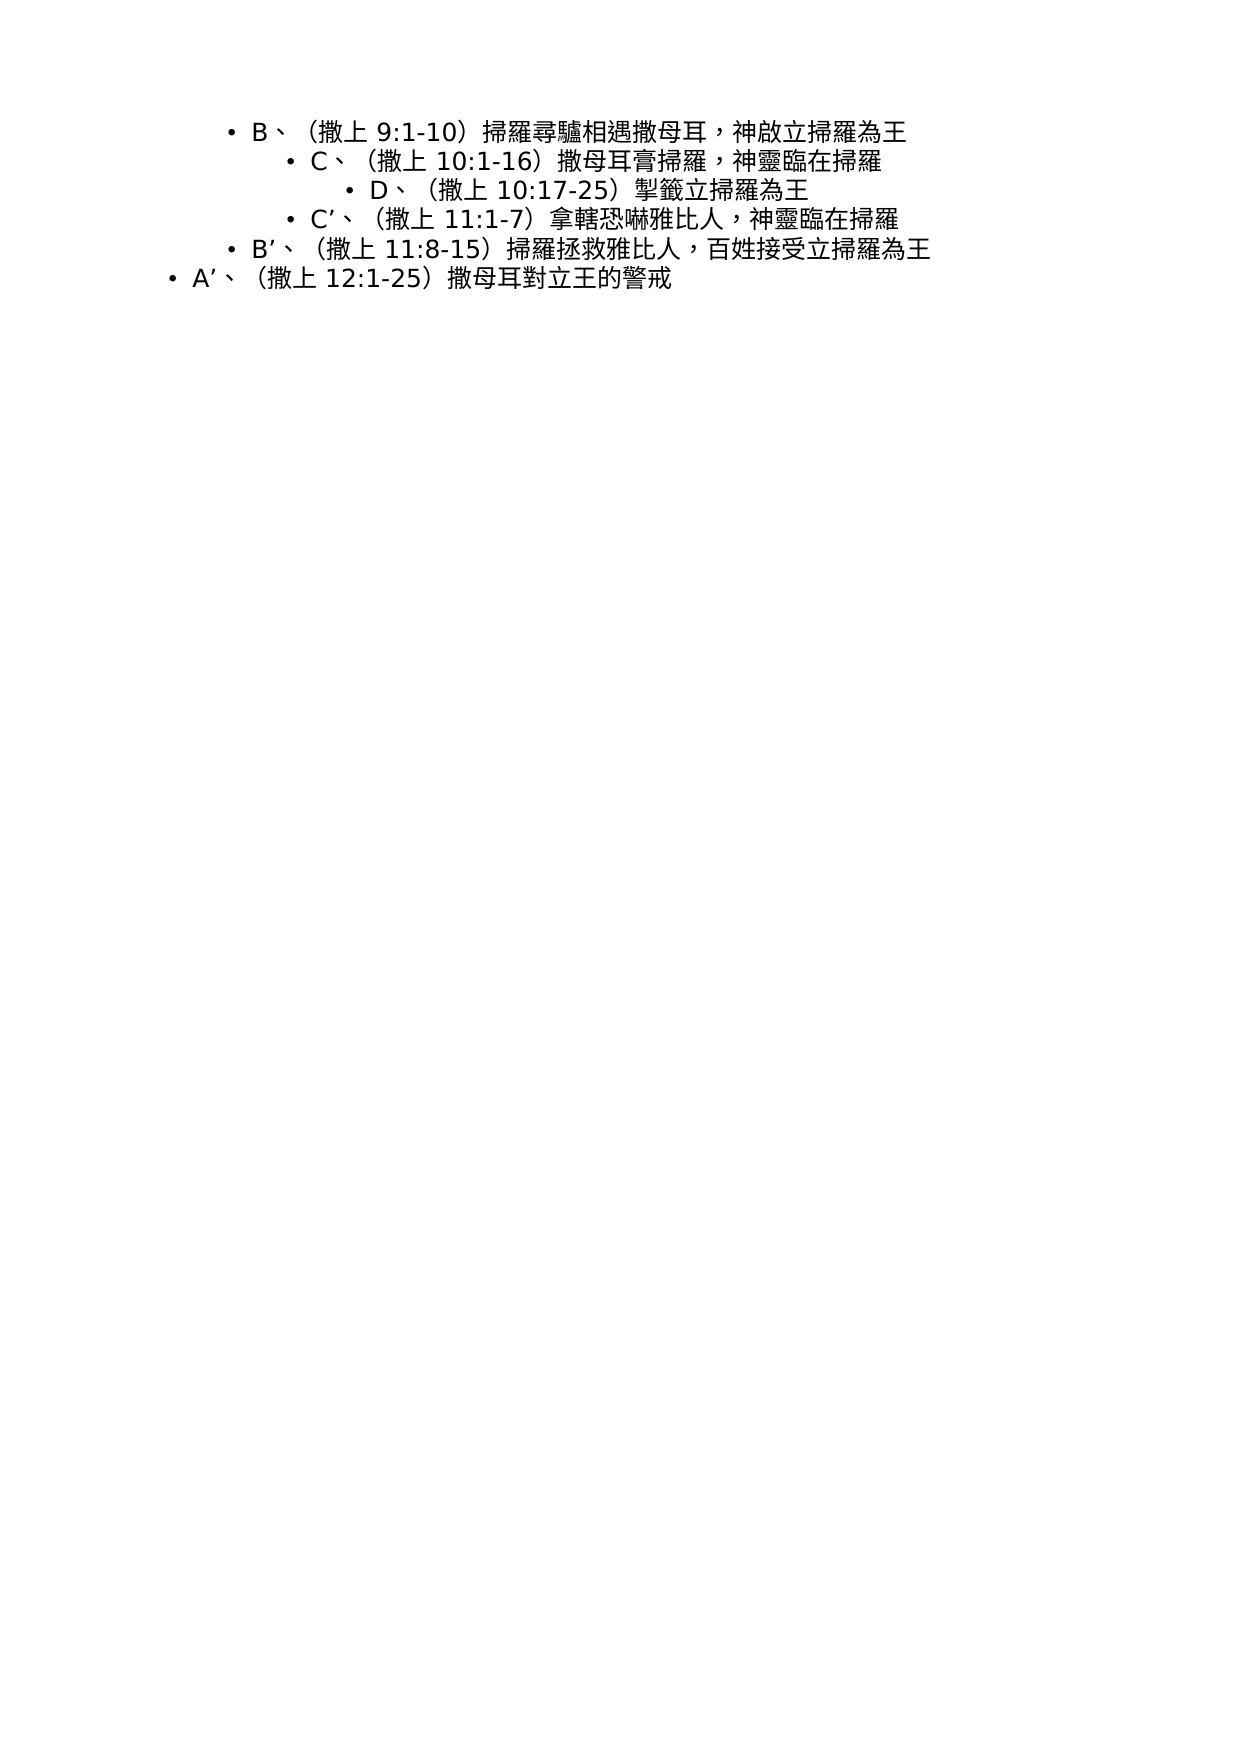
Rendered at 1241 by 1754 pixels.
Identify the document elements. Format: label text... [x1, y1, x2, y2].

list A’、（撒上 12:1-25）撒母耳對立王的警戒 [177, 264, 1122, 293]
list B’、（撒上 11:8-15）掃羅拯救雅比人，百姓接受立掃羅為王 [236, 235, 1122, 264]
list C’、（撒上 11:1-7）拿轄恐嚇雅比人，神靈臨在掃羅 [295, 206, 1122, 235]
list B、（撒上 9:1-10）掃羅尋驢相遇撒母耳，神啟立掃羅為王 [236, 118, 1122, 147]
list C、（撒上 10:1-16）撒母耳膏掃羅，神靈臨在掃羅 [295, 147, 1122, 176]
list D、（撒上 10:17-25）掣籤立掃羅為王 [354, 176, 1122, 206]
